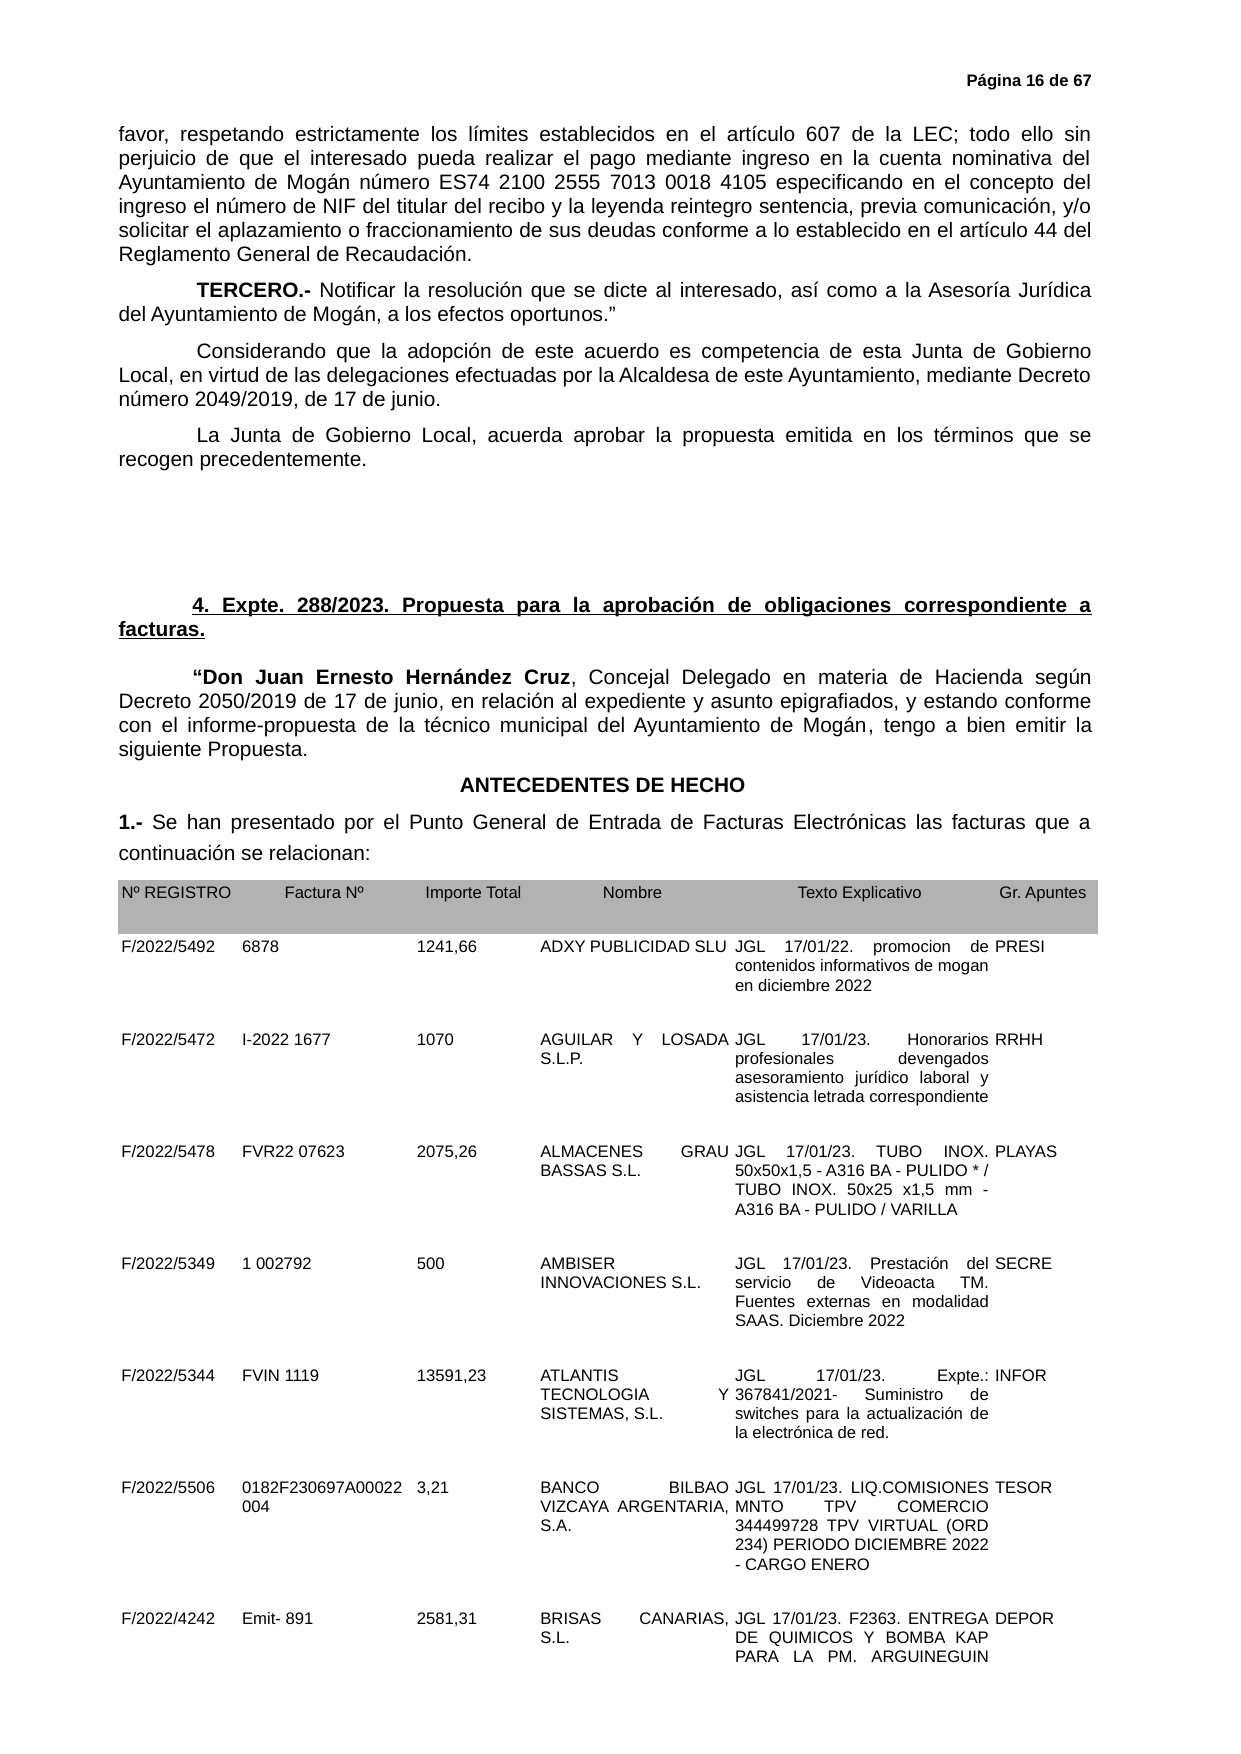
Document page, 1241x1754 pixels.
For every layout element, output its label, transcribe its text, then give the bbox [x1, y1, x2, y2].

table_cell 1 002792 [239, 1251, 414, 1363]
table_cell SECRE [992, 1251, 1098, 1363]
text TERCERO.- Notificar la resolución que se dicte al interesado, así como a la Asesoría Jurídica del Ayuntamiento de Mogán, a los efectos oportunos.” [118, 278, 1092, 326]
table_cell JGL 17/01/23. Honorarios profesionales devengados asesoramiento jurídico laboral y asistencia letrada correspondiente [732, 1027, 992, 1139]
table_cell 13591,23 [414, 1363, 537, 1475]
table_header Nombre [537, 880, 732, 934]
table_cell JGL 17/01/23. TUBO INOX. 50x50x1,5 - A316 BA - PULIDO * / TUBO INOX. 50x25 x1,5 mm - A316 BA - PULIDO / VARILLA [732, 1139, 992, 1251]
table_cell F/2022/5492 [118, 934, 239, 1027]
table_header Importe Total [414, 880, 537, 934]
text favor, respetando estrictamente los límites establecidos en el artículo 607 de la LEC; todo ello sin perjuicio de que el interesado pueda realizar el pago mediante ingreso en la cuenta nominativa del Ayuntamiento de Mogán número ES74 2100 2555 7013 0018 4105 especificando en el concepto del ingreso el número de NIF del titular del recibo y la leyenda reintegro sentencia, previa comunicación, y/o solicitar el aplazamiento o fraccionamiento de sus deudas conforme a lo establecido en el artículo 44 del Reglamento General de Recaudación. [118, 122, 1092, 266]
table_cell Emit- 891 [239, 1606, 414, 1669]
table_cell FVR22 07623 [239, 1139, 414, 1251]
table_cell 3,21 [414, 1475, 537, 1606]
table_cell DEPOR [992, 1606, 1098, 1669]
text 4. Expte. 288/2023. Propuesta para la aprobación de obligaciones correspondiente a facturas. [118, 593, 1092, 641]
table_cell PRESI [992, 934, 1098, 1027]
text Considerando que la adopción de este acuerdo es competencia de esta Junta de Gobierno Local, en virtud de las delegaciones efectuadas por la Alcaldesa de este Ayuntamiento, mediante Decreto número 2049/2019, de 17 de junio. [118, 339, 1092, 411]
table_cell I-2022 1677 [239, 1027, 414, 1139]
table_cell F/2022/5344 [118, 1363, 239, 1475]
table_cell 500 [414, 1251, 537, 1363]
table_cell ATLANTIS TECNOLOGIA Y SISTEMAS, S.L. [537, 1363, 732, 1475]
table_cell 6878 [239, 934, 414, 1027]
table_cell TESOR [992, 1475, 1098, 1606]
table_cell F/2022/5506 [118, 1475, 239, 1606]
table_cell AMBISER INNOVACIONES S.L. [537, 1251, 732, 1363]
table_cell RRHH [992, 1027, 1098, 1139]
table_header Factura Nº [239, 880, 414, 934]
table_cell INFOR [992, 1363, 1098, 1475]
table_cell JGL 17/01/23. LIQ.COMISIONES MNTO TPV COMERCIO 344499728 TPV VIRTUAL (ORD 234) PERIODO DICIEMBRE 2022 - CARGO ENERO [732, 1475, 992, 1606]
text La Junta de Gobierno Local, acuerda aprobar la propuesta emitida en los términos que se recogen precedentemente. [118, 423, 1092, 471]
table_cell 1070 [414, 1027, 537, 1139]
table_cell JGL 17/01/23. Prestación del servicio de Videoacta TM. Fuentes externas en modalidad SAAS. Diciembre 2022 [732, 1251, 992, 1363]
table_header Texto Explicativo [732, 880, 992, 934]
table_cell F/2022/5349 [118, 1251, 239, 1363]
table_header Nº REGISTRO [118, 880, 239, 934]
text “Don Juan Ernesto Hernández Cruz, Concejal Delegado en materia de Hacienda según Decreto 2050/2019 de 17 de junio, en relación al expediente y asunto epigrafiados, y estando conforme con el informe-propuesta de la técnico municipal del Ayuntamiento de Mogán, tengo a bien emitir la siguiente Propuesta. [118, 665, 1092, 761]
table_cell BANCO BILBAO VIZCAYA ARGENTARIA, S.A. [537, 1475, 732, 1606]
table_cell JGL 17/01/23. Expte.: 367841/2021- Suministro de switches para la actualización de la electrónica de red. [732, 1363, 992, 1475]
table_cell F/2022/5478 [118, 1139, 239, 1251]
text 1.- Se han presentado por el Punto General de Entrada de Facturas Electrónicas las facturas que a continuación se relacionan: [118, 809, 1092, 867]
table_cell 1241,66 [414, 934, 537, 1027]
table_cell JGL 17/01/22. promocion de contenidos informativos de mogan en diciembre 2022 [732, 934, 992, 1027]
table_cell PLAYAS [992, 1139, 1098, 1251]
table_cell 0182F230697A00022004 [239, 1475, 414, 1606]
table_cell ALMACENES GRAU BASSAS S.L. [537, 1139, 732, 1251]
table_header Gr. Apuntes [992, 880, 1098, 934]
table_cell JGL 17/01/23. F2363. ENTREGA DE QUIMICOS Y BOMBA KAP PARA LA PM. ARGUINEGUIN [732, 1606, 992, 1669]
table_cell F/2022/4242 [118, 1606, 239, 1669]
table_cell BRISAS CANARIAS, S.L. [537, 1606, 732, 1669]
text ANTECEDENTES DE HECHO [118, 773, 1092, 797]
table_cell ADXY PUBLICIDAD SLU [537, 934, 732, 1027]
table_cell AGUILAR Y LOSADA S.L.P. [537, 1027, 732, 1139]
table_cell F/2022/5472 [118, 1027, 239, 1139]
table_cell FVIN 1119 [239, 1363, 414, 1475]
table_cell 2075,26 [414, 1139, 537, 1251]
table_cell 2581,31 [414, 1606, 537, 1669]
